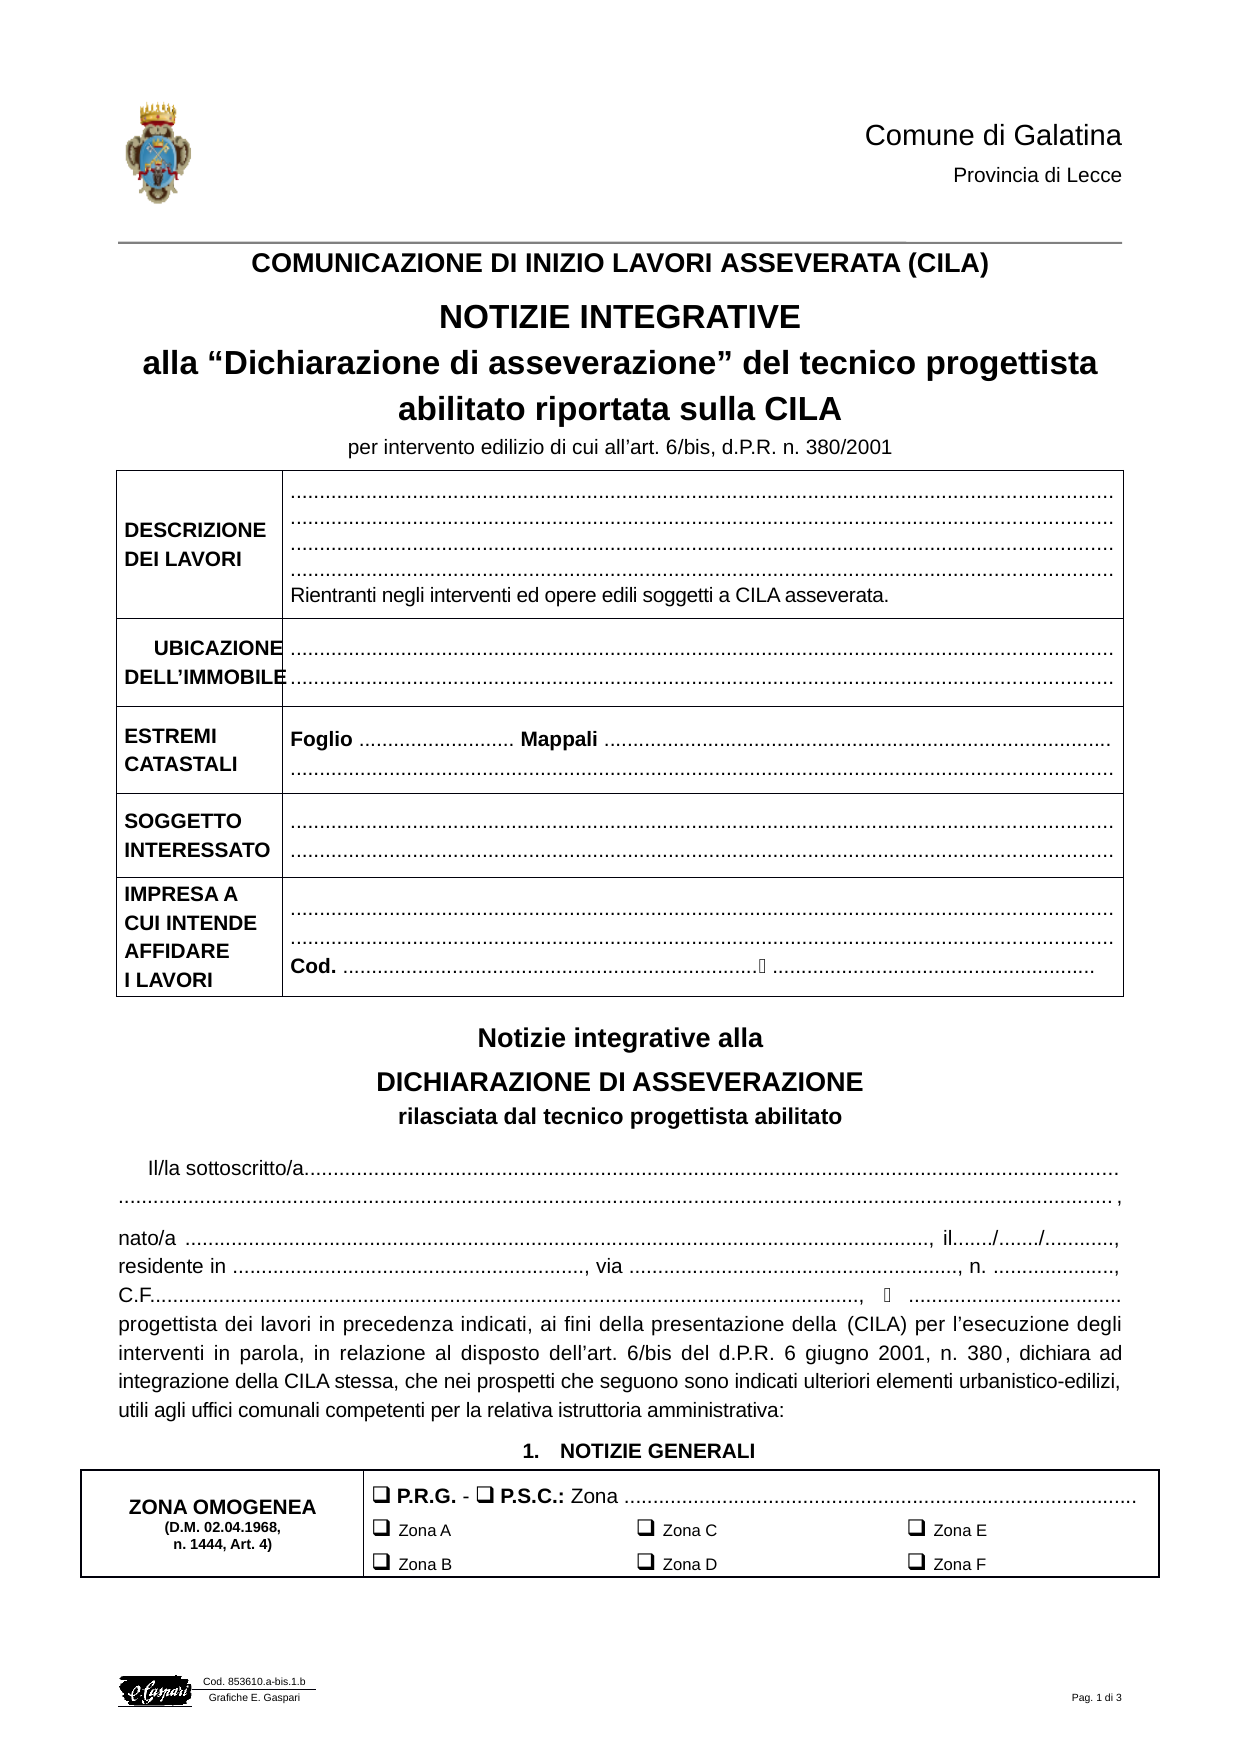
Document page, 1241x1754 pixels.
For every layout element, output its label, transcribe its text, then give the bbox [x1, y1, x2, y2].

text Provincia di Lecce [224, 163, 1122, 187]
table_header DESCRIZIONE DEI LAVORI [117, 471, 282, 617]
text Comune di Galatina [224, 118, 1122, 152]
title per intervento edilizio di cui all’art. 6/bis, d.P.R. n. 380/2001 [118, 435, 1122, 459]
text Notizie integrative alla [118, 1022, 1122, 1053]
table_cell [283, 794, 1123, 877]
title alla “Dichiarazione di asseverazione” del tecnico progettista abilitato riportata sulla CILA [118, 343, 1122, 427]
picture [118, 1674, 192, 1706]
table_cell UBICAZIONE DELL’IMMOBILE [117, 619, 282, 706]
text Il/la sottoscritto/a , [118, 1155, 1122, 1208]
table_cell ESTREMI CATASTALI [117, 707, 282, 793]
table_cell IMPRESA A CUI INTENDE AFFIDARE I LAVORI [117, 878, 282, 996]
table_cell SOGGETTO INTERESSATO [117, 794, 282, 877]
text nato/a ................................................................................................................................., il......./......./............, residente in ............................................................., via ........................................................., n. ....................., C.F...........................................................................................................................,  ..................................... progettista dei lavori in precedenza indicati, ai fini della presentazione della (CILA) per l’esecuzione degli interventi in parola, in relazione al disposto dell’art. 6/bis del d.P.R. 6 giugno 2001, n. 380, dichiara ad integrazione della CILA stessa, che nei prospetti che seguono sono indicati ulteriori elementi urbanistico-edilizi, utili agli uffici comunali competenti per la relativa istruttoria amministrativa: [118, 1225, 1122, 1422]
table_cell Cod. ........................................................................ ........................................................ [283, 878, 1123, 996]
table_header  P.R.G. -  P.S.C.: Zona .........................................................................................  Zona A  Zona C  Zona E  Zona B  Zona D  Zona F [364, 1471, 1158, 1576]
table_cell Foglio ........................... Mappali ........................................................................................ [283, 707, 1123, 793]
list NOTIZIE GENERALI [156, 1439, 1122, 1463]
title NOTIZIE INTEGRATIVE [118, 297, 1122, 335]
table_cell [283, 619, 1123, 706]
table_header ZONA OMOGENEA (D.M. 02.04.1968, n. 1444, Art. 4) [82, 1471, 363, 1576]
title COMUNICAZIONE DI INIZIO LAVORI ASSEVERATA (CILA) [103, 247, 1137, 278]
text DICHIARAZIONE DI ASSEVERAZIONE [118, 1066, 1122, 1097]
picture [122, 87, 224, 219]
table_header Rientranti negli interventi ed opere edili soggetti a CILA asseverata. [283, 471, 1123, 617]
text rilasciata dal tecnico progettista abilitato [118, 1103, 1122, 1130]
